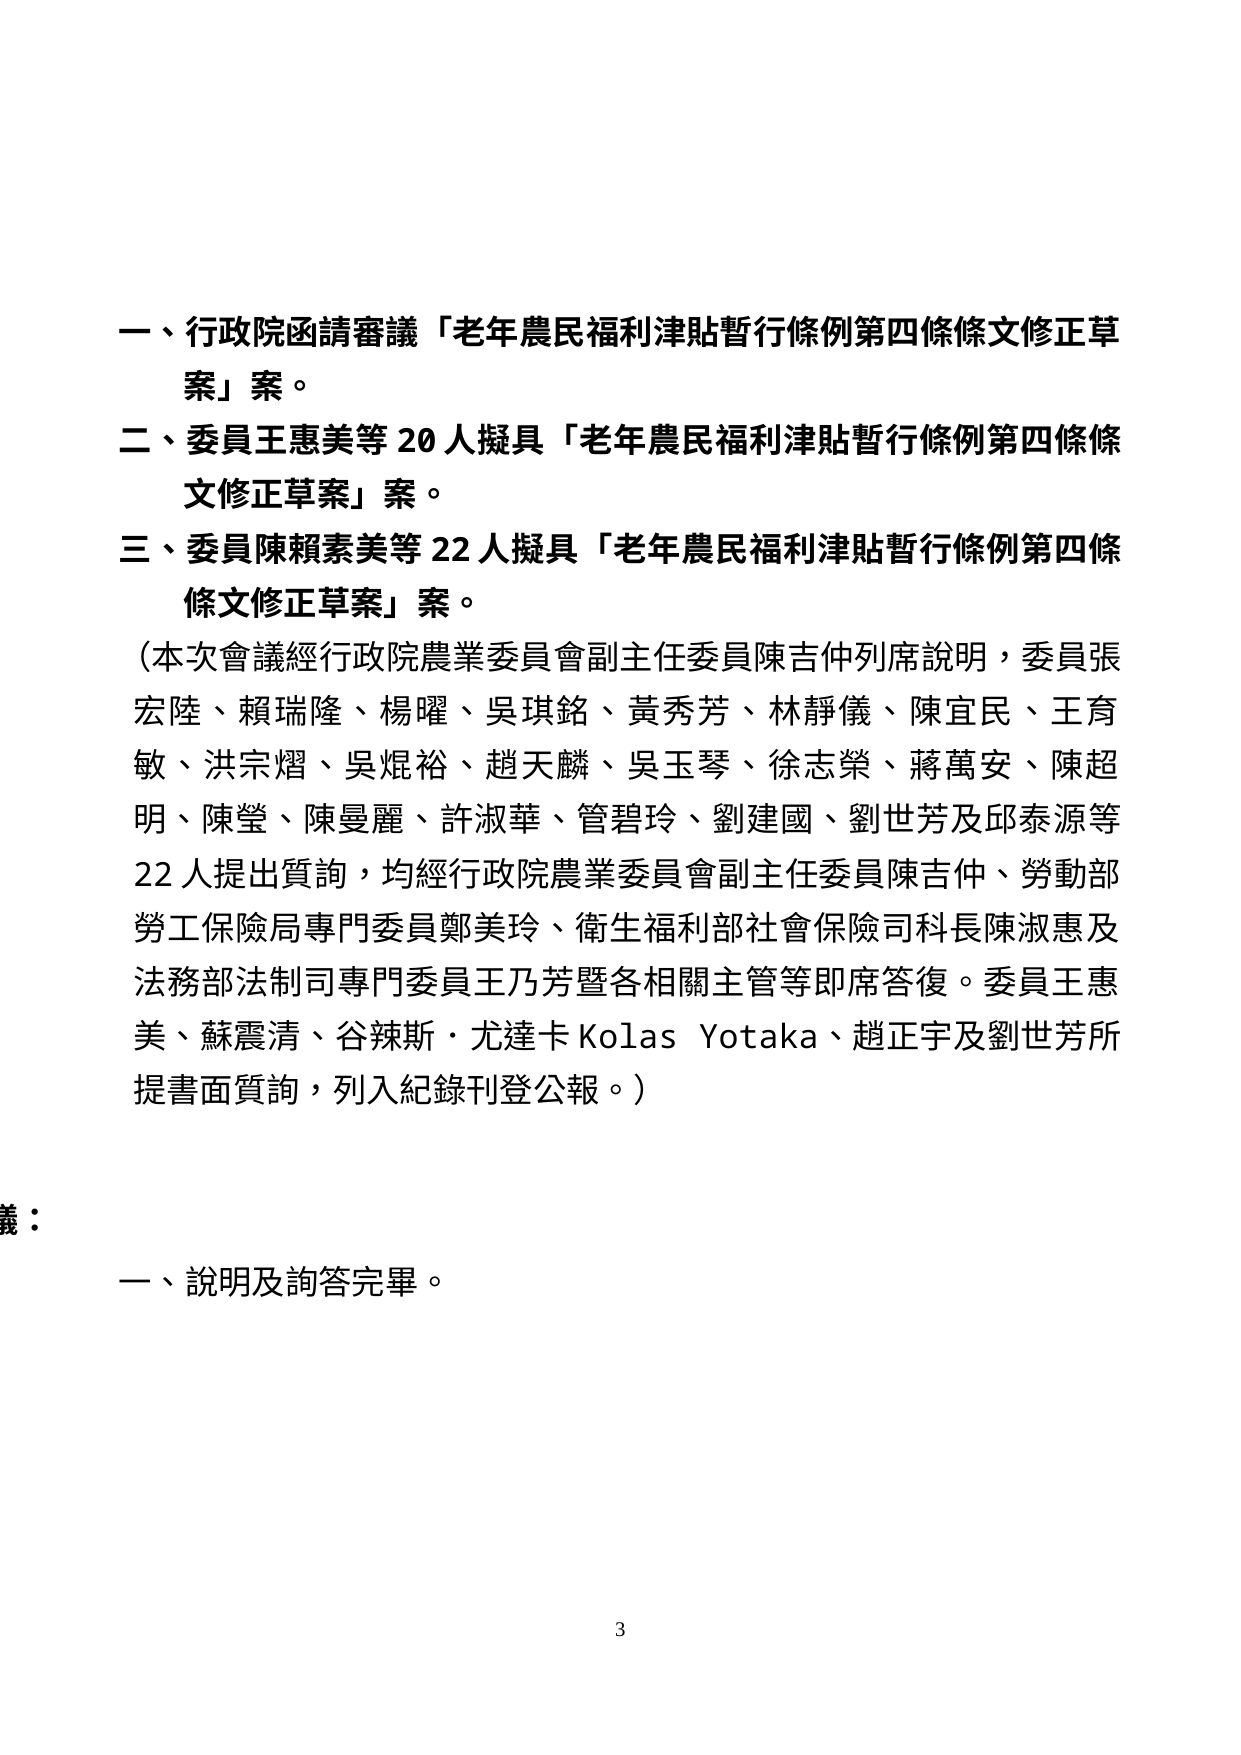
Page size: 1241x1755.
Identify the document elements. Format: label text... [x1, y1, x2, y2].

text 二、委員王惠美等20人擬具「老年農民福利津貼暫行條例第四條條文修正草案」案。 [118, 409, 1122, 518]
text 三、委員陳賴素美等22人擬具「老年農民福利津貼暫行條例第四條條文修正草案」案。 [118, 518, 1122, 626]
text （本次會議經行政院農業委員會副主任委員陳吉仲列席說明，委員張宏陸、賴瑞隆、楊曜、吳琪銘、黃秀芳、林靜儀、陳宜民、王育敏、洪宗熠、吳焜裕、趙天麟、吳玉琴、徐志榮、蔣萬安、陳超明、陳瑩、陳曼麗、許淑華、管碧玲、劉建國、劉世芳及邱泰源等22人提出質詢，均經行政院農業委員會副主任委員陳吉仲、勞動部勞工保險局專門委員鄭美玲、衛生福利部社會保險司科長陳淑惠及法務部法制司專門委員王乃芳暨各相關主管等即席答復。委員王惠美、蘇震清、谷辣斯．尤達卡Kolas Yotaka、趙正宇及劉世芳所提書面質詢，列入紀錄刊登公報。） [118, 626, 1122, 1113]
text 一、行政院函請審議「老年農民福利津貼暫行條例第四條條文修正草案」案。 [118, 301, 1122, 409]
text 一、說明及詢答完畢。 [118, 1238, 1122, 1301]
text 決議： [0, 1176, 1122, 1238]
